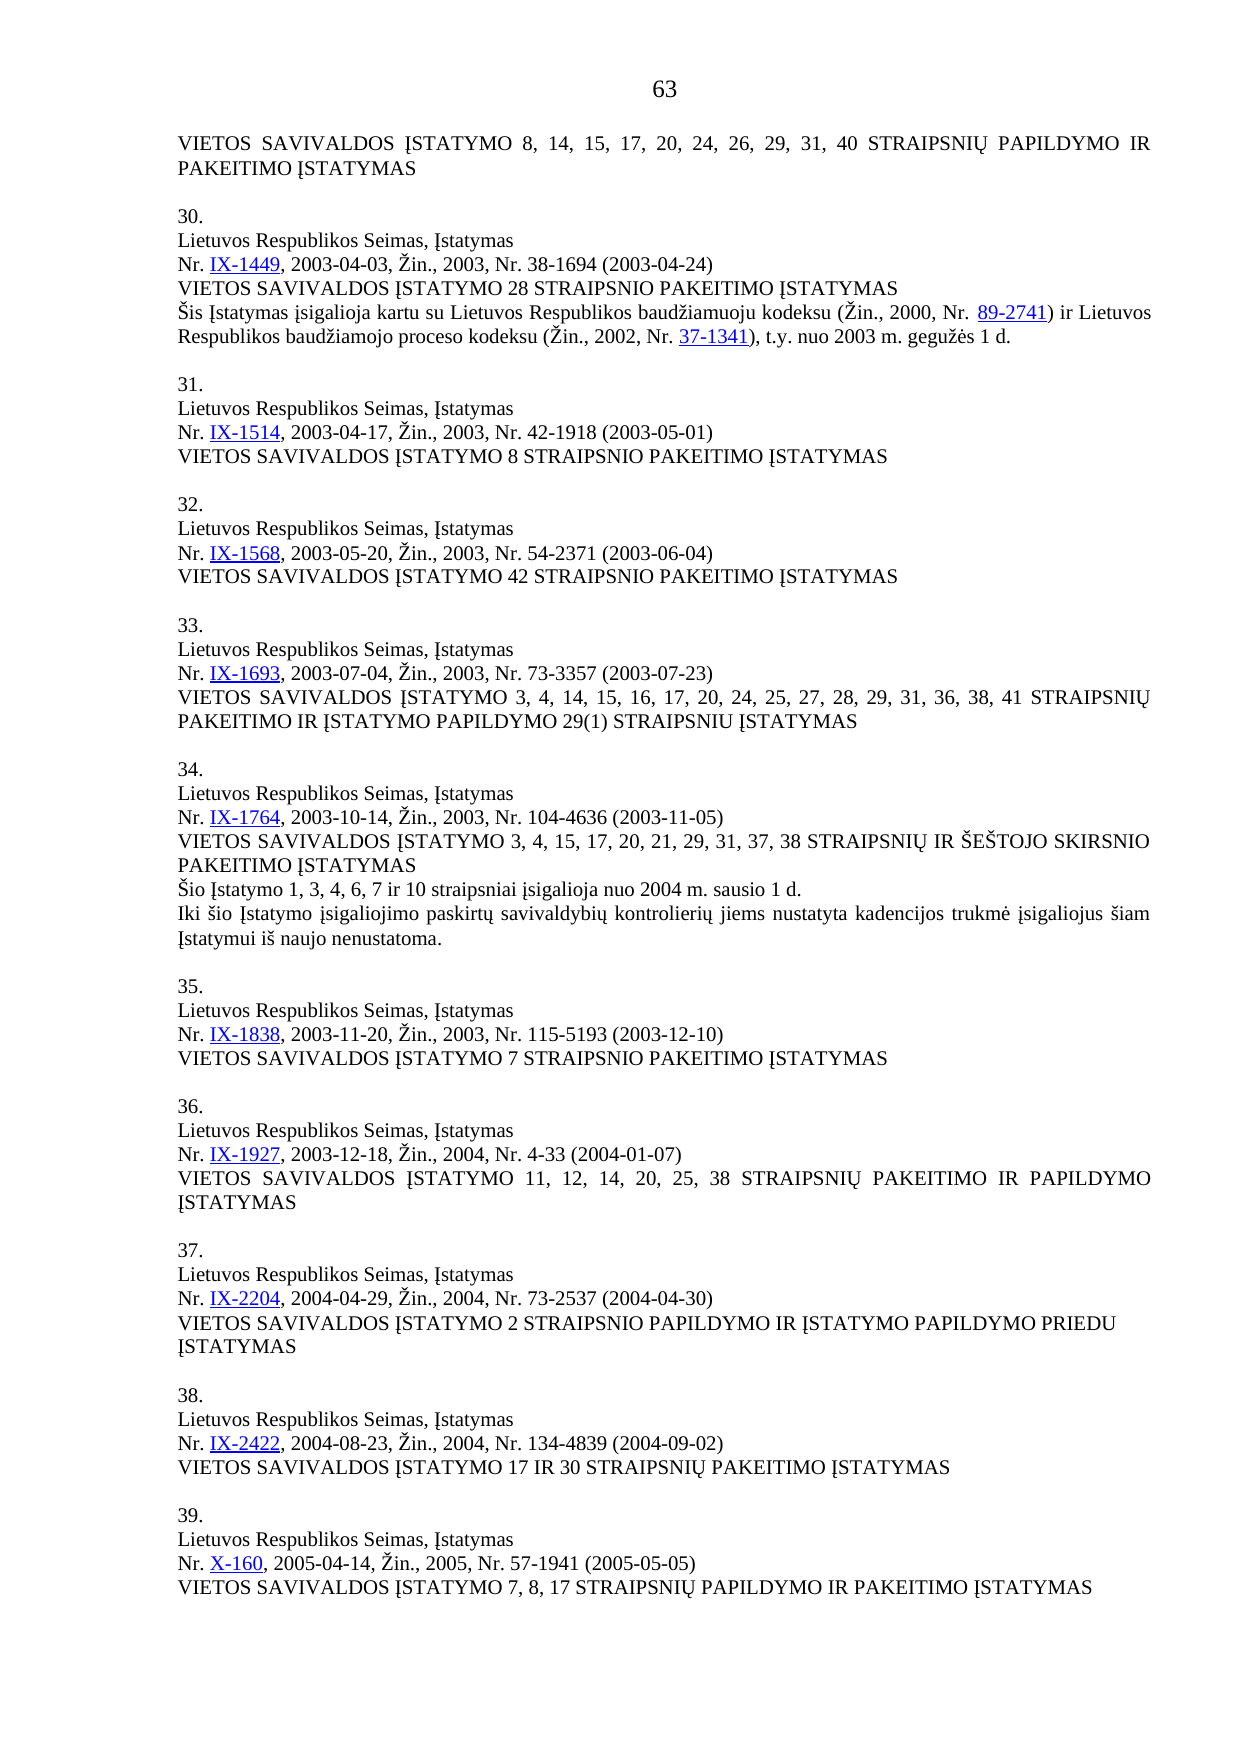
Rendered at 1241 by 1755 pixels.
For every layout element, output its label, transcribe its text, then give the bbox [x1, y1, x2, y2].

text VIETOS SAVIVALDOS ĮSTATYMO 2 STRAIPSNIO PAPILDYMO IR ĮSTATYMO PAPILDYMO PRIEDU ĮSTATYMAS [177, 1310, 1152, 1358]
text Lietuvos Respublikos Seimas, Įstatymas [177, 228, 1152, 252]
text 34. [177, 757, 1152, 781]
text 32. [177, 492, 1152, 516]
text VIETOS SAVIVALDOS ĮSTATYMO 42 STRAIPSNIO PAKEITIMO ĮSTATYMAS [177, 564, 1152, 588]
text Nr. X-160, 2005-04-14, Žin., 2005, Nr. 57-1941 (2005-05-05) [177, 1551, 1152, 1575]
text VIETOS SAVIVALDOS ĮSTATYMO 17 IR 30 STRAIPSNIŲ PAKEITIMO ĮSTATYMAS [177, 1455, 1152, 1479]
text Lietuvos Respublikos Seimas, Įstatymas [177, 637, 1152, 661]
text Nr. IX-1927, 2003-12-18, Žin., 2004, Nr. 4-33 (2004-01-07) [177, 1142, 1152, 1166]
text VIETOS SAVIVALDOS ĮSTATYMO 3, 4, 14, 15, 16, 17, 20, 24, 25, 27, 28, 29, 31, 36, 38, 41 STRAIPSNIŲ PAKEITIMO IR ĮSTATYMO PAPILDYMO 29(1) STRAIPSNIU ĮSTATYMAS [177, 685, 1152, 733]
text VIETOS SAVIVALDOS ĮSTATYMO 3, 4, 15, 17, 20, 21, 29, 31, 37, 38 STRAIPSNIŲ IR ŠEŠTOJO SKIRSNIO PAKEITIMO ĮSTATYMAS [177, 829, 1152, 877]
text Iki šio Įstatymo įsigaliojimo paskirtų savivaldybių kontrolierių jiems nustatyta kadencijos trukmė įsigaliojus šiam Įstatymui iš naujo nenustatoma. [177, 901, 1152, 949]
text Lietuvos Respublikos Seimas, Įstatymas [177, 1118, 1152, 1142]
text 38. [177, 1383, 1152, 1407]
text Šis Įstatymas įsigalioja kartu su Lietuvos Respublikos baudžiamuoju kodeksu (Žin., 2000, Nr. 89-2741) ir Lietuvos Respublikos baudžiamojo proceso kodeksu (Žin., 2002, Nr. 37-1341), t.y. nuo 2003 m. gegužės 1 d. [177, 300, 1152, 348]
text Šio Įstatymo 1, 3, 4, 6, 7 ir 10 straipsniai įsigalioja nuo 2004 m. sausio 1 d. [177, 877, 1152, 901]
text Lietuvos Respublikos Seimas, Įstatymas [177, 396, 1152, 420]
text Nr. IX-1693, 2003-07-04, Žin., 2003, Nr. 73-3357 (2003-07-23) [177, 661, 1152, 685]
text 39. [177, 1503, 1152, 1527]
text 31. [177, 372, 1152, 396]
text VIETOS SAVIVALDOS ĮSTATYMO 8, 14, 15, 17, 20, 24, 26, 29, 31, 40 STRAIPSNIŲ PAPILDYMO IR PAKEITIMO ĮSTATYMAS [177, 131, 1152, 179]
text 36. [177, 1094, 1152, 1118]
text Nr. IX-1764, 2003-10-14, Žin., 2003, Nr. 104-4636 (2003-11-05) [177, 805, 1152, 829]
text Nr. IX-1449, 2003-04-03, Žin., 2003, Nr. 38-1694 (2003-04-24) [177, 252, 1152, 276]
text Lietuvos Respublikos Seimas, Įstatymas [177, 516, 1152, 540]
text Lietuvos Respublikos Seimas, Įstatymas [177, 1527, 1152, 1551]
text Lietuvos Respublikos Seimas, Įstatymas [177, 781, 1152, 805]
text Nr. IX-1568, 2003-05-20, Žin., 2003, Nr. 54-2371 (2003-06-04) [177, 540, 1152, 564]
text VIETOS SAVIVALDOS ĮSTATYMO 11, 12, 14, 20, 25, 38 STRAIPSNIŲ PAKEITIMO IR PAPILDYMO ĮSTATYMAS [177, 1166, 1152, 1214]
text Nr. IX-1514, 2003-04-17, Žin., 2003, Nr. 42-1918 (2003-05-01) [177, 420, 1152, 444]
text Nr. IX-1838, 2003-11-20, Žin., 2003, Nr. 115-5193 (2003-12-10) [177, 1022, 1152, 1046]
text 35. [177, 973, 1152, 998]
text Nr. IX-2422, 2004-08-23, Žin., 2004, Nr. 134-4839 (2004-09-02) [177, 1431, 1152, 1455]
text Nr. IX-2204, 2004-04-29, Žin., 2004, Nr. 73-2537 (2004-04-30) [177, 1286, 1152, 1310]
text Lietuvos Respublikos Seimas, Įstatymas [177, 998, 1152, 1022]
text Lietuvos Respublikos Seimas, Įstatymas [177, 1407, 1152, 1431]
text VIETOS SAVIVALDOS ĮSTATYMO 7 STRAIPSNIO PAKEITIMO ĮSTATYMAS [177, 1046, 1152, 1070]
text Lietuvos Respublikos Seimas, Įstatymas [177, 1262, 1152, 1286]
text 33. [177, 613, 1152, 637]
text VIETOS SAVIVALDOS ĮSTATYMO 8 STRAIPSNIO PAKEITIMO ĮSTATYMAS [177, 444, 1152, 468]
text VIETOS SAVIVALDOS ĮSTATYMO 7, 8, 17 STRAIPSNIŲ PAPILDYMO IR PAKEITIMO ĮSTATYMAS [177, 1575, 1152, 1599]
text VIETOS SAVIVALDOS ĮSTATYMO 28 STRAIPSNIO PAKEITIMO ĮSTATYMAS [177, 276, 1152, 300]
text 30. [177, 203, 1152, 228]
text 37. [177, 1238, 1152, 1262]
